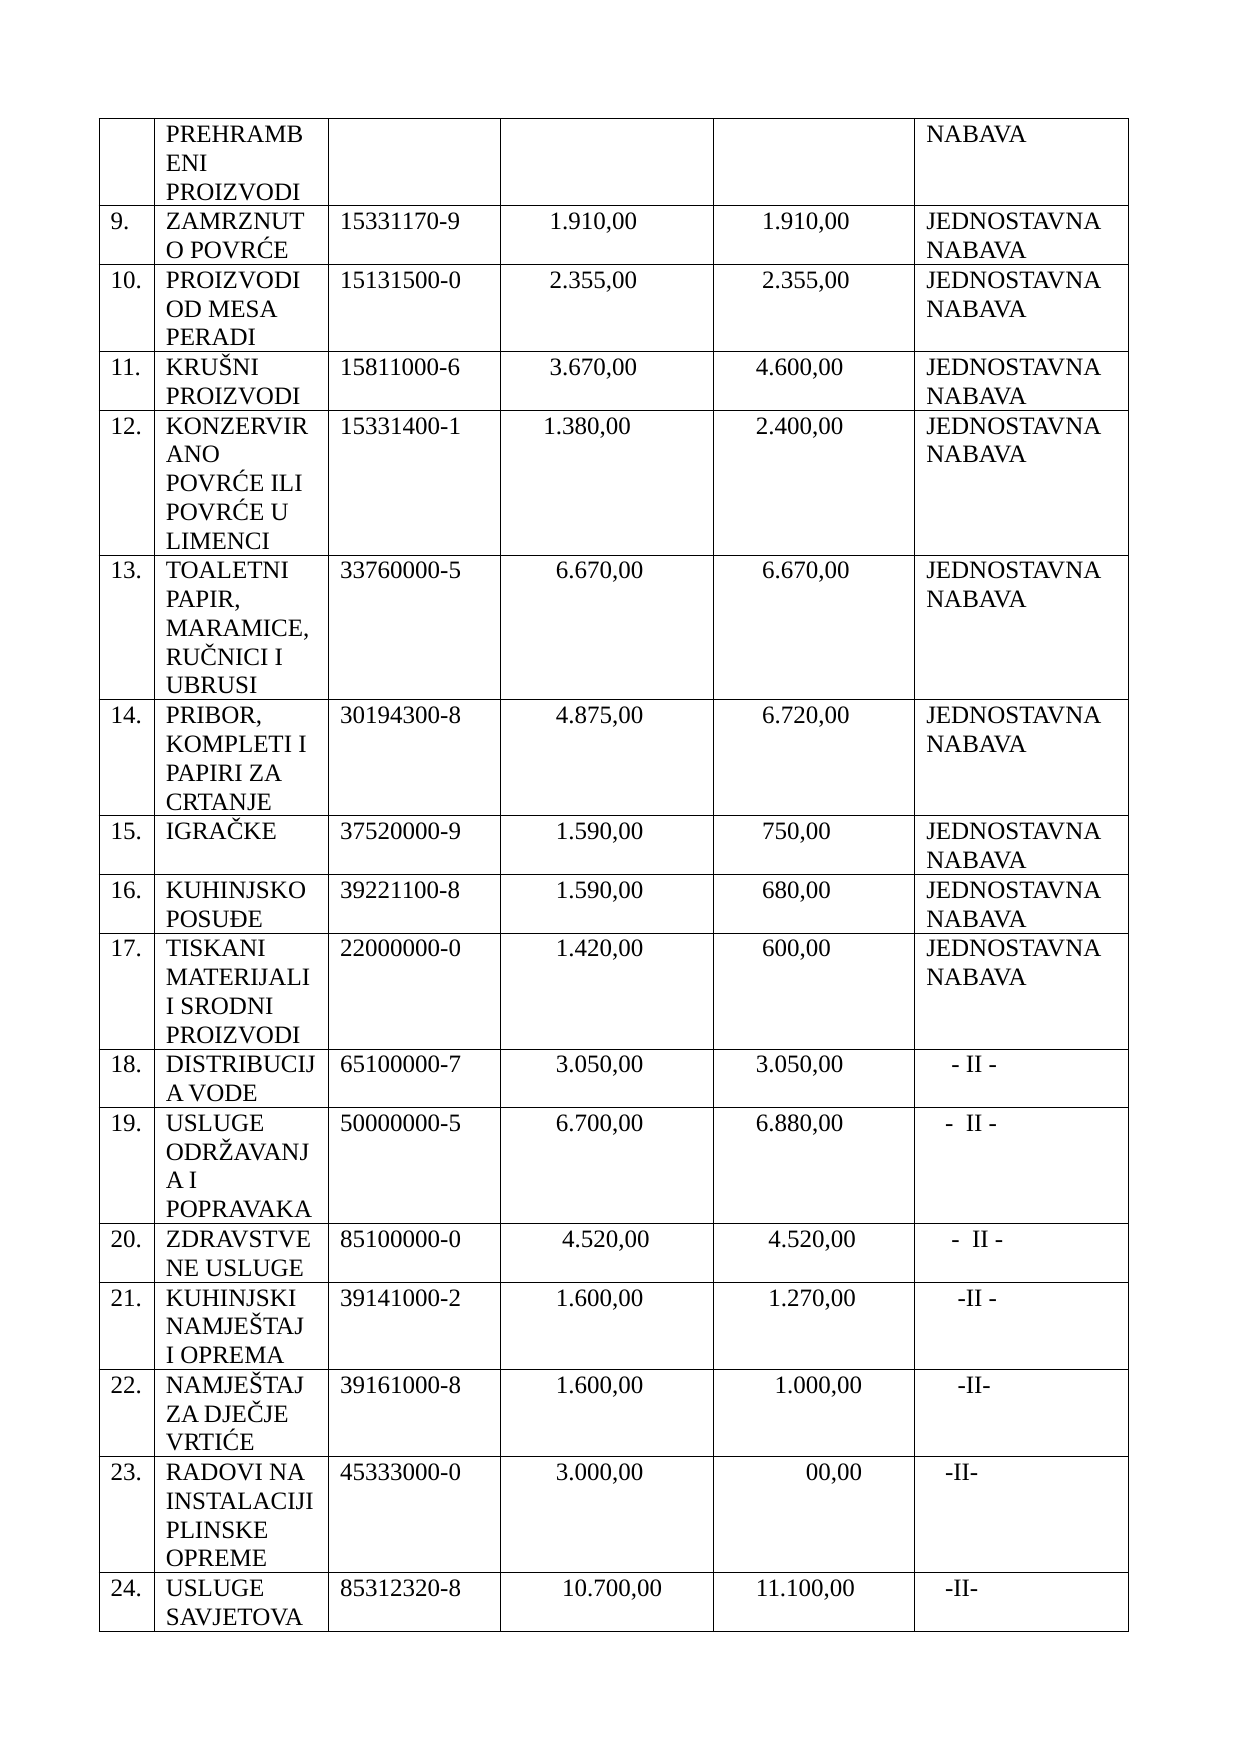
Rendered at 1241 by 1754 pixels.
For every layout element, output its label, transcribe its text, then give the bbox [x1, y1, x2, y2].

table_cell 50000000-5 [329, 1108, 500, 1223]
table_cell - II - [915, 1108, 1128, 1223]
table_cell TOALETNI PAPIR, MARAMICE, RUČNICI I UBRUSI [155, 556, 328, 699]
table_cell 1.270,00 [714, 1283, 914, 1369]
table_cell 17. [100, 934, 154, 1048]
table_cell 6.670,00 [501, 556, 713, 699]
table_cell [501, 119, 713, 205]
table_cell TISKANI MATERIJALI I SRODNI PROIZVODI [155, 934, 328, 1048]
table_cell 1.590,00 [501, 875, 713, 932]
table_cell 3.670,00 [501, 352, 713, 410]
table_cell 4.875,00 [501, 700, 713, 815]
table_cell IGRAČKE [155, 816, 328, 874]
table_cell 19. [100, 1108, 154, 1223]
table_cell NAMJEŠTAJ ZA DJEČJE VRTIĆE [155, 1370, 328, 1456]
table_cell 22000000-0 [329, 934, 500, 1048]
table_cell 680,00 [714, 875, 914, 932]
table_cell 23. [100, 1457, 154, 1572]
table_cell 10. [100, 265, 154, 351]
table_cell 1.590,00 [501, 816, 713, 874]
table_cell ZDRAVSTVENE USLUGE [155, 1224, 328, 1282]
table_cell 1.000,00 [714, 1370, 914, 1456]
table_cell 2.400,00 [714, 411, 914, 554]
table_cell 85100000-0 [329, 1224, 500, 1282]
table_cell 1.420,00 [501, 934, 713, 1048]
table_cell JEDNOSTAVNA NABAVA [915, 352, 1128, 410]
table_cell 12. [100, 411, 154, 554]
table_cell PREHRAMBENI PROIZVODI [155, 119, 328, 205]
table_cell JEDNOSTAVNA NABAVA [915, 875, 1128, 932]
table_cell RADOVI NA INSTALACIJI PLINSKE OPREME [155, 1457, 328, 1572]
table_cell -II- [915, 1370, 1128, 1456]
table_cell 4.520,00 [714, 1224, 914, 1282]
table_cell 1.380,00 [501, 411, 713, 554]
table_cell [329, 119, 500, 205]
table_cell 30194300-8 [329, 700, 500, 815]
table_cell DISTRIBUCIJA VODE [155, 1050, 328, 1107]
table_cell JEDNOSTAVNA NABAVA [915, 265, 1128, 351]
table_cell 65100000-7 [329, 1050, 500, 1107]
table_cell 39141000-2 [329, 1283, 500, 1369]
table_cell 9. [100, 206, 154, 264]
table_cell PRIBOR, KOMPLETI I PAPIRI ZA CRTANJE [155, 700, 328, 815]
table_cell KRUŠNI PROIZVODI [155, 352, 328, 410]
table_cell 13. [100, 556, 154, 699]
table_cell 4.600,00 [714, 352, 914, 410]
table_cell [714, 119, 914, 205]
table_cell JEDNOSTAVNA NABAVA [915, 206, 1128, 264]
table_cell 3.000,00 [501, 1457, 713, 1572]
table_cell 24. [100, 1573, 154, 1631]
table_cell JEDNOSTAVNA NABAVA [915, 934, 1128, 1048]
table_cell 3.050,00 [501, 1050, 713, 1107]
table_cell 85312320-8 [329, 1573, 500, 1631]
table_cell 15131500-0 [329, 265, 500, 351]
table_cell 14. [100, 700, 154, 815]
table_cell -II- [915, 1573, 1128, 1631]
table_cell 6.720,00 [714, 700, 914, 815]
table_cell 20. [100, 1224, 154, 1282]
table_cell 16. [100, 875, 154, 932]
table_cell 2.355,00 [501, 265, 713, 351]
table_cell [100, 119, 154, 205]
table_cell 1.910,00 [714, 206, 914, 264]
table_cell 600,00 [714, 934, 914, 1048]
table_cell JEDNOSTAVNA NABAVA [915, 816, 1128, 874]
table_cell KUHINJSKI NAMJEŠTAJ I OPREMA [155, 1283, 328, 1369]
table_cell 33760000-5 [329, 556, 500, 699]
table_cell 10.700,00 [501, 1573, 713, 1631]
table_cell 45333000-0 [329, 1457, 500, 1572]
table_cell 22. [100, 1370, 154, 1456]
table_cell JEDNOSTAVNA NABAVA [915, 411, 1128, 554]
table_cell 15331400-1 [329, 411, 500, 554]
table_cell 11. [100, 352, 154, 410]
table_cell 6.880,00 [714, 1108, 914, 1223]
table_cell 11.100,00 [714, 1573, 914, 1631]
table_cell PROIZVODI OD MESA PERADI [155, 265, 328, 351]
table_cell NABAVA [915, 119, 1128, 205]
table_cell ZAMRZNUTO POVRĆE [155, 206, 328, 264]
table_cell - II - [915, 1050, 1128, 1107]
table_cell 1.910,00 [501, 206, 713, 264]
table_cell 15. [100, 816, 154, 874]
table_cell 37520000-9 [329, 816, 500, 874]
table_cell 15331170-9 [329, 206, 500, 264]
table_cell 00,00 [714, 1457, 914, 1572]
table_cell USLUGE ODRŽAVANJA I POPRAVAKA [155, 1108, 328, 1223]
table_cell 21. [100, 1283, 154, 1369]
table_cell -II- [915, 1457, 1128, 1572]
table_cell -II - [915, 1283, 1128, 1369]
table_cell 4.520,00 [501, 1224, 713, 1282]
table_cell 39161000-8 [329, 1370, 500, 1456]
table_cell 3.050,00 [714, 1050, 914, 1107]
table_cell 15811000-6 [329, 352, 500, 410]
table_cell 1.600,00 [501, 1283, 713, 1369]
table_cell 750,00 [714, 816, 914, 874]
table_cell KONZERVIRANO POVRĆE ILI POVRĆE U LIMENCI [155, 411, 328, 554]
table_cell JEDNOSTAVNA NABAVA [915, 700, 1128, 815]
table_cell - II - [915, 1224, 1128, 1282]
table_cell 39221100-8 [329, 875, 500, 932]
table_cell 6.700,00 [501, 1108, 713, 1223]
table_cell USLUGE SAVJETOVA [155, 1573, 328, 1631]
table_cell 6.670,00 [714, 556, 914, 699]
table_cell 1.600,00 [501, 1370, 713, 1456]
table_cell 2.355,00 [714, 265, 914, 351]
table_cell JEDNOSTAVNA NABAVA [915, 556, 1128, 699]
table_cell 18. [100, 1050, 154, 1107]
table_cell KUHINJSKO POSUĐE [155, 875, 328, 932]
